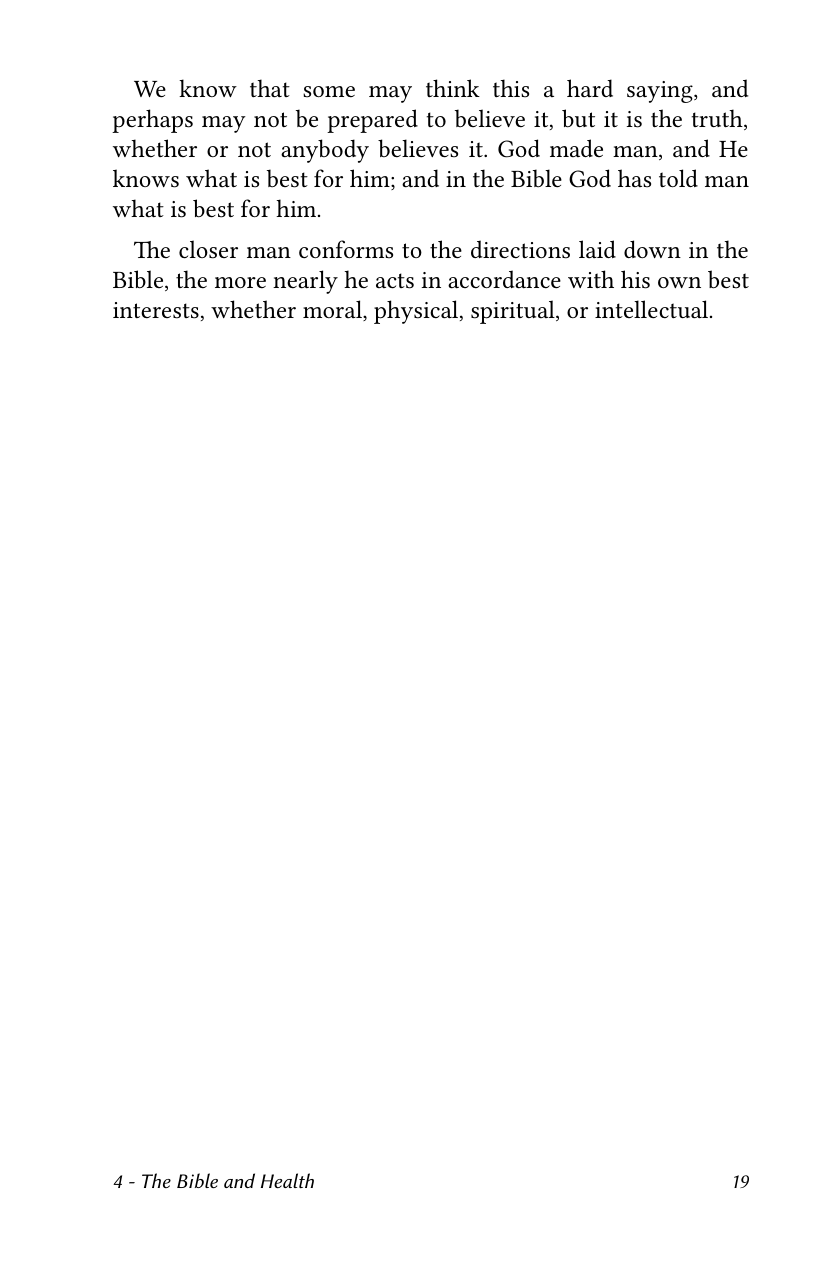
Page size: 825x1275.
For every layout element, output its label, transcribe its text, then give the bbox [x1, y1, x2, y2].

text We know that some may think this a hard saying, and perhaps may not be prepared to believe it, but it is the truth, whether or not anybody believes it. God made man, and He knows what is best for him; and in the Bible God has told man what is best for him. [112, 75, 750, 223]
text The closer man conforms to the directions laid down in the Bible, the more nearly he acts in accordance with his own best interests, whether moral, physical, spiritual, or intellectual. [112, 237, 750, 325]
